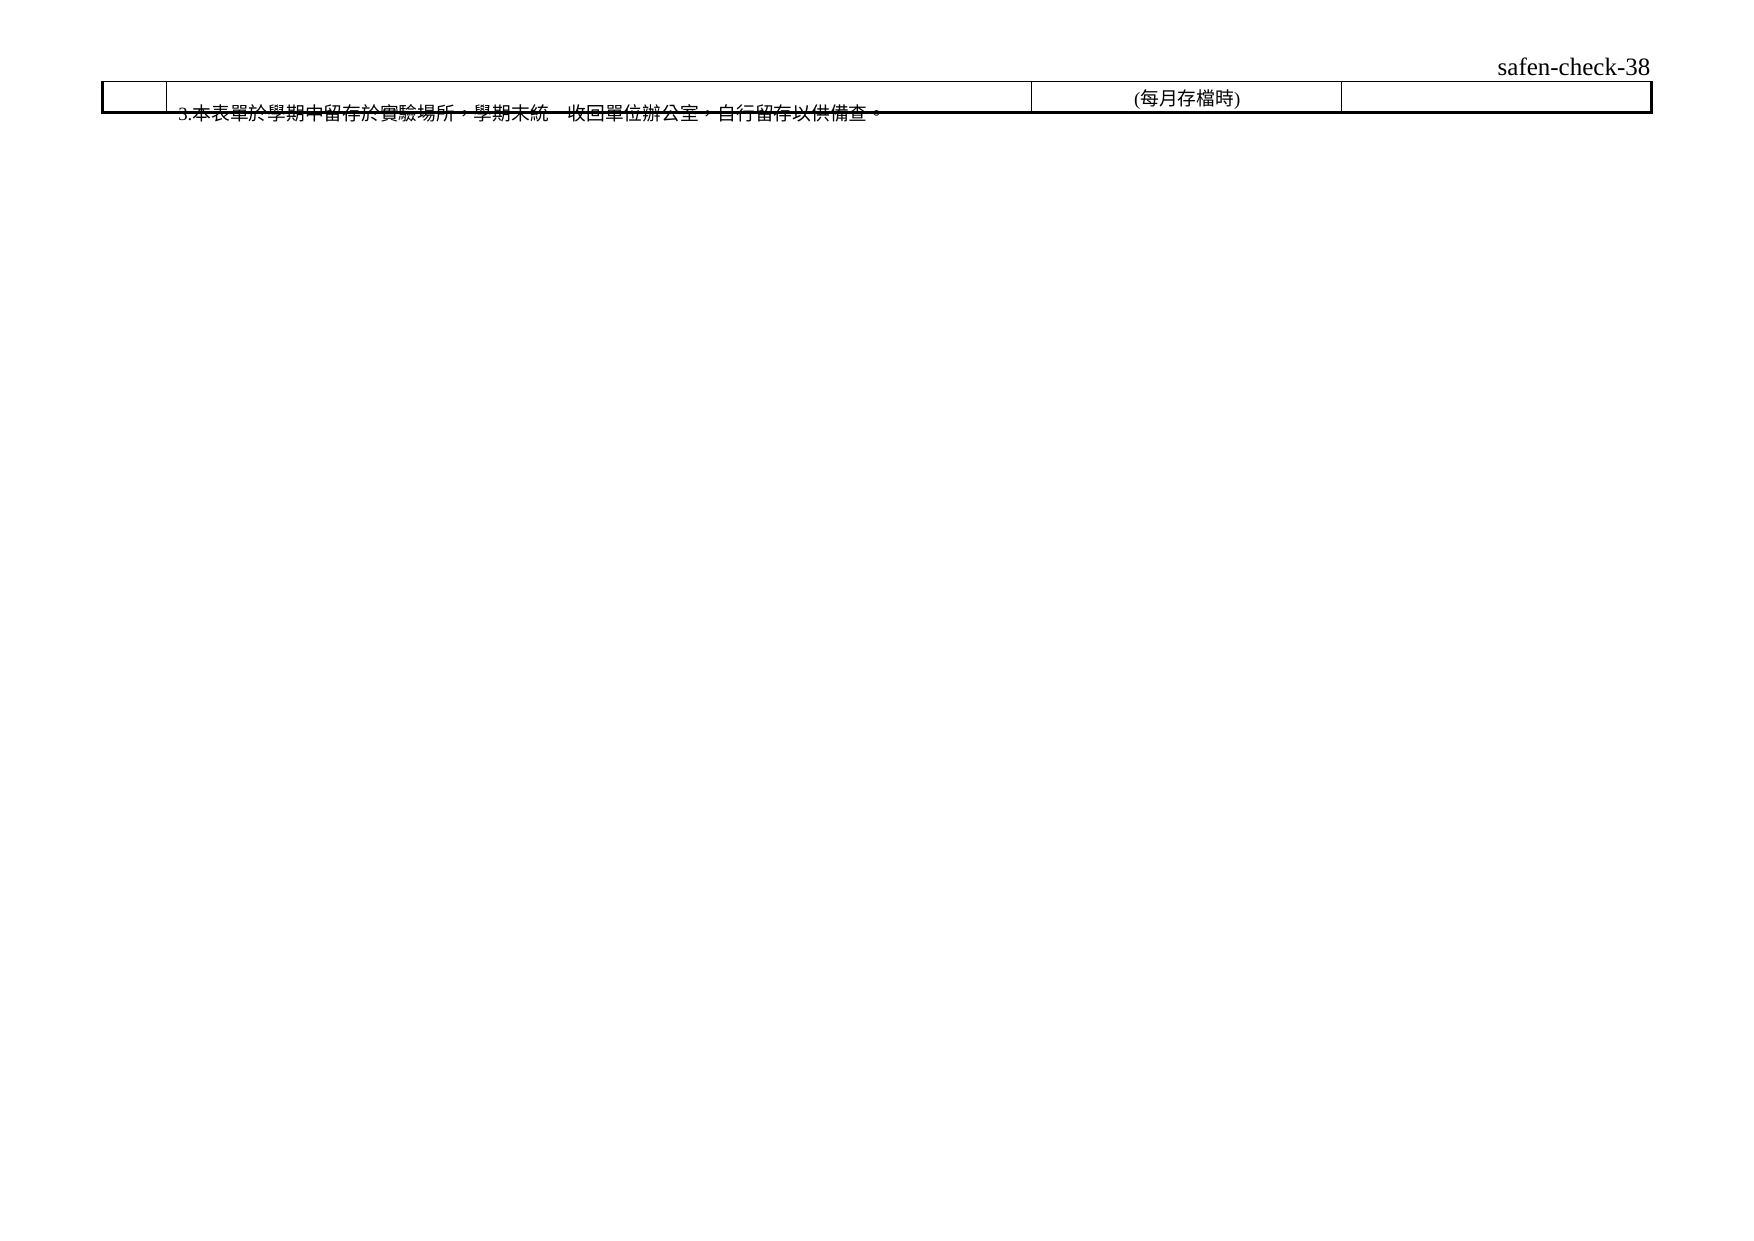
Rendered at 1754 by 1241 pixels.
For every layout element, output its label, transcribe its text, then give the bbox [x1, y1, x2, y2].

table_cell (每月存檔時) [1032, 82, 1341, 111]
table_cell [104, 82, 166, 111]
table_cell [1342, 82, 1650, 111]
table_cell 1.依職業安全衛生管理辦法第七十七條實施，檢查週期：操作人員每日或作業前進行檢點；檢查方法：反覆作動，查看動作狀況是否正常。 2.檢點結果應詳實紀錄，檢點結果正常打()，異常打( )，無此項目打(＊或／)，異常時，請立即報修並送環安委員及主管簽章；無異常時，於每月底送環安委員及主管簽章即可。 3.本表單於學期中留存於實驗場所，學期末統一收回單位辦公室，自行留存以供備查。 [167, 82, 1031, 111]
